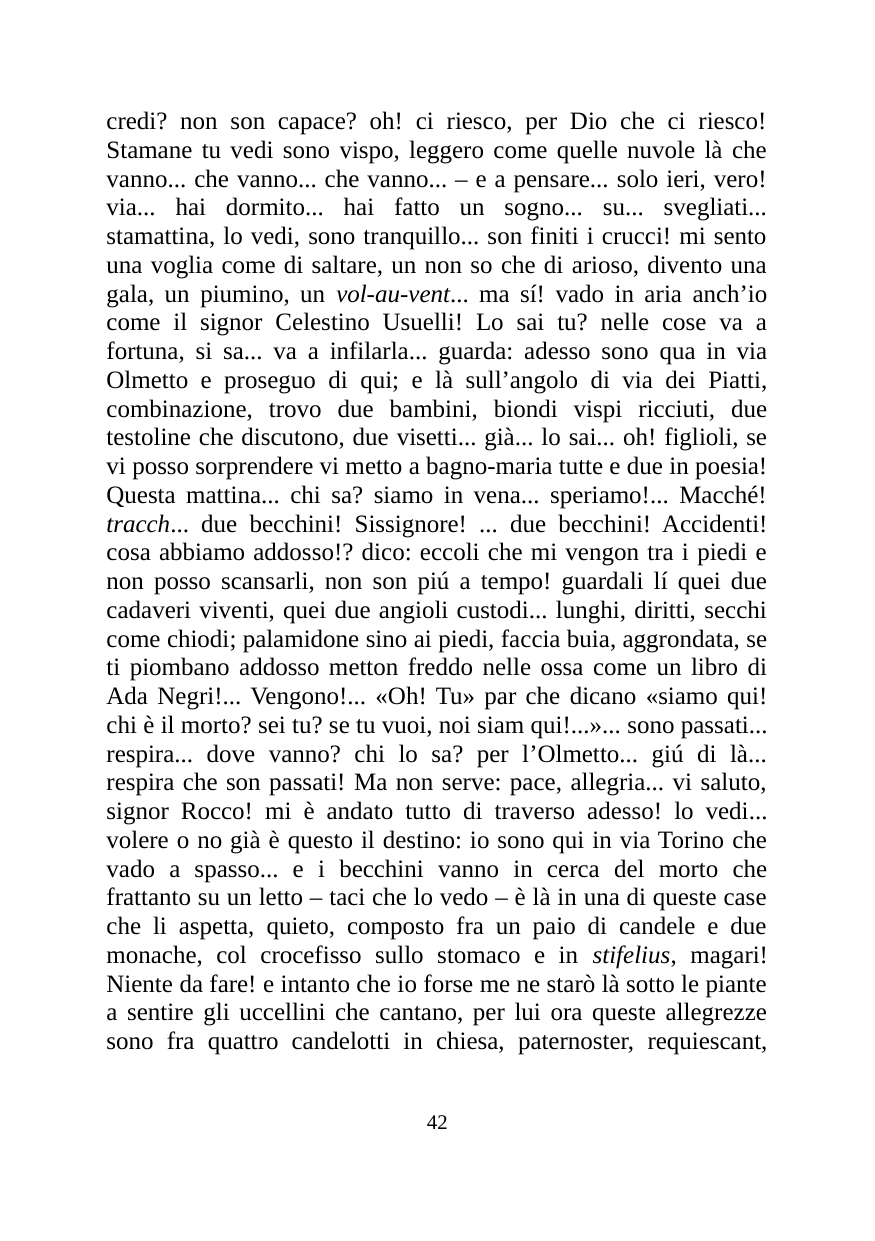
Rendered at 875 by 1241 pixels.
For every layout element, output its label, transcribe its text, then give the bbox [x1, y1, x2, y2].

text credi? non son capace? oh! ci riesco, per Dio che ci riesco! Stamane tu vedi sono vispo, leggero come quelle nuvole là che vanno... che vanno... che vanno... – e a pensare... solo ieri, vero! via... hai dormito... hai fatto un sogno... su... svegliati... stamattina, lo vedi, sono tranquillo... son finiti i crucci! mi sento una voglia come di saltare, un non so che di arioso, divento una gala, un piumino, un vol-au-vent... ma sí! vado in aria anch’io come il signor Celestino Usuelli! Lo sai tu? nelle cose va a fortuna, si sa... va a infilarla... guarda: adesso sono qua in via Olmetto e proseguo di qui; e là sull’angolo di via dei Piatti, combinazione, trovo due bambini, biondi vispi ricciuti, due testoline che discutono, due visetti... già... lo sai... oh! figlioli, se vi posso sorprendere vi metto a bagno-maria tutte e due in poesia! Questa mattina... chi sa? siamo in vena... speriamo!... Macché! tracch... due becchini! Sissignore! ... due becchini! Accidenti! cosa abbiamo addosso!? dico: eccoli che mi vengon tra i piedi e non posso scansarli, non son piú a tempo! guardali lí quei due cadaveri viventi, quei due angioli custodi... lunghi, diritti, secchi come chiodi; palamidone sino ai piedi, faccia buia, aggrondata, se ti piombano addosso metton freddo nelle ossa come un libro di Ada Negri!... Vengono!... «Oh! Tu» par che dicano «siamo qui! chi è il morto? sei tu? se tu vuoi, noi siam qui!...»... sono passati... respira... dove vanno? chi lo sa? per l’Olmetto... giú di là... respira che son passati! Ma non serve: pace, allegria... vi saluto, signor Rocco! mi è andato tutto di traverso adesso! lo vedi... volere o no già è questo il destino: io sono qui in via Torino che vado a spasso... e i becchini vanno in cerca del morto che frattanto su un letto – taci che lo vedo – è là in una di queste case che li aspetta, quieto, composto fra un paio di candele e due monache, col crocefisso sullo stomaco e in stifelius, magari! Niente da fare! e intanto che io forse me ne starò là sotto le piante a sentire gli uccellini che cantano, per lui ora queste allegrezze sono fra quattro candelotti in chiesa, paternoster, requiescant, [106, 106, 768, 1055]
